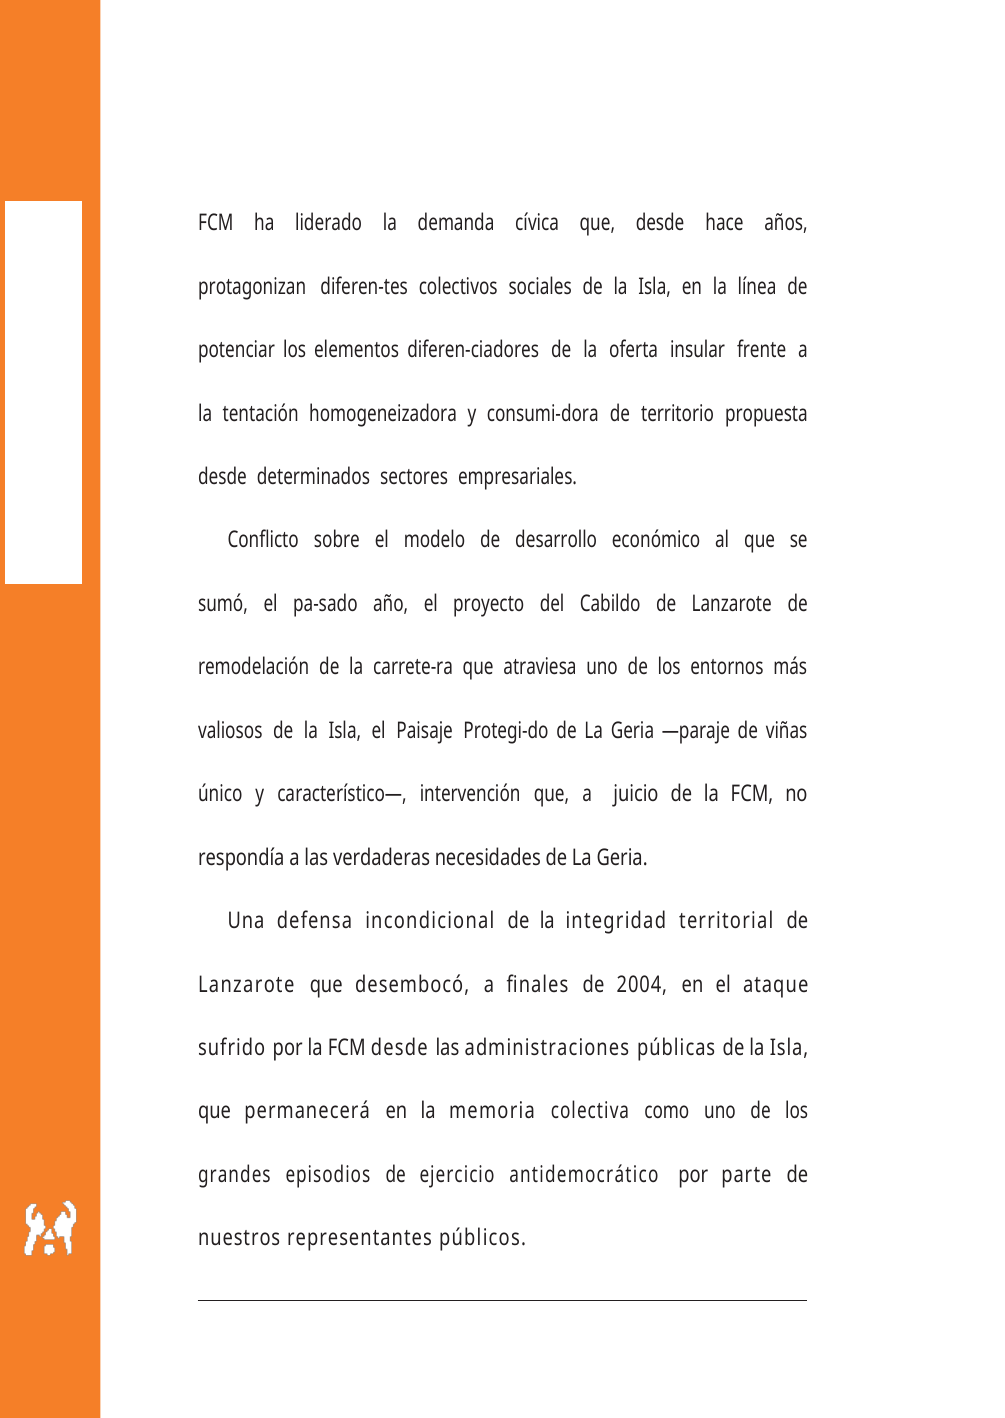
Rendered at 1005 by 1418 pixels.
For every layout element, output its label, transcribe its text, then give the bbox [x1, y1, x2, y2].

text Pr esentación [7, 201, 82, 584]
text Una defensa incondicional de la integridad territorial de Lanzarote que desembocó, a finales de 2004, en el ataque sufrido por la FCM desde las administraciones públicas de la Isla, que permanecerá en la memoria colectiva como uno de los grandes episodios de ejercicio antidemocrático por parte de nuestros representantes públicos. [198, 904, 808, 1252]
text Conflicto sobre el modelo de desarrollo económico al que se sumó, el pa-sado año, el proyecto del Cabildo de Lanzarote de remodelación de la carrete-ra que atraviesa uno de los entornos más valiosos de la Isla, el Paisaje Protegi-do de La Geria —paraje de viñas único y característico—, intervención que, a juicio de la FCM, no respondía a las verdaderas necesidades de La Geria. [198, 523, 808, 872]
text FCM ha liderado la demanda cívica que, desde hace años, protagonizan diferen-tes colectivos sociales de la Isla, en la línea de potenciar los elementos diferen-ciadores de la oferta insular frente a la tentación homogeneizadora y consumi-dora de territorio propuesta desde determinados sectores empresariales. [198, 206, 808, 491]
